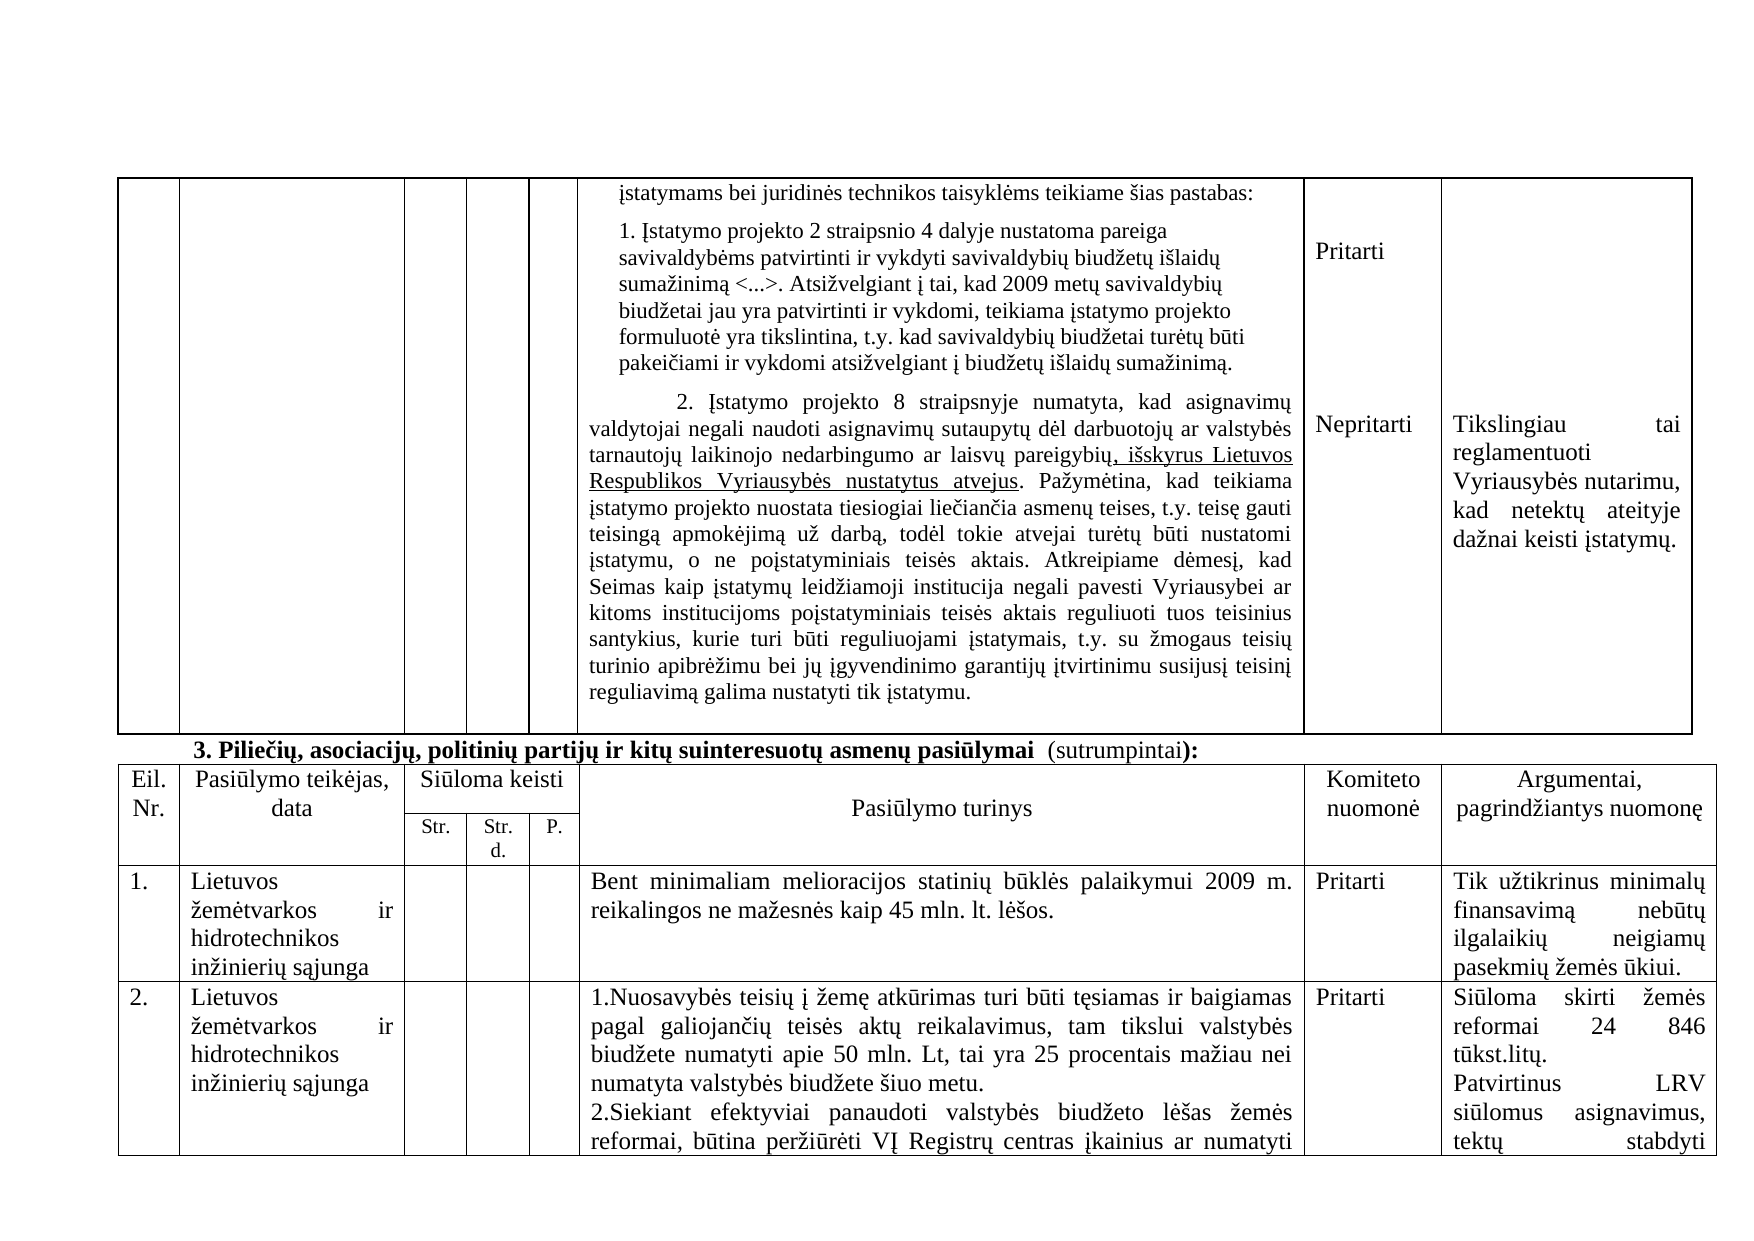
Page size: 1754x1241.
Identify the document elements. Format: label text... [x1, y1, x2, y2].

table_header Komiteto nuomonė [1305, 765, 1441, 865]
table_header Pasiūlymo turinys [580, 765, 1304, 865]
table_header Pasiūlymo teikėjas, data [180, 765, 404, 865]
table_cell [530, 982, 579, 1154]
table_cell 2. [119, 982, 179, 1154]
table_cell Pritarti [1305, 866, 1441, 981]
table_cell [467, 866, 529, 981]
table_header Siūloma keisti [405, 765, 579, 813]
table_cell Tikslingiau tai reglamentuoti Vyriausybės nutarimu, kad netektų ateityje dažnai keisti įstatymų. [1442, 179, 1691, 733]
table_cell [405, 179, 466, 733]
table_header Eil. Nr. [119, 765, 179, 865]
table_cell [467, 179, 528, 733]
table_cell [530, 179, 577, 733]
table_cell Tik užtikrinus minimalų finansavimą nebūtų ilgalaikių neigiamų pasekmių žemės ūkiui. [1442, 866, 1716, 981]
table_cell Bent minimaliam melioracijos statinių būklės palaikymui 2009 m. reikalingos ne mažesnės kaip 45 mln. lt. lėšos. [580, 866, 1304, 981]
table_cell 1. [119, 866, 179, 981]
table_cell [119, 179, 179, 733]
table_cell Pritarti [1305, 982, 1441, 1154]
table_cell Str. [405, 814, 466, 865]
table_cell [405, 866, 466, 981]
table_cell Pritarti Nepritarti [1305, 179, 1441, 733]
table_cell Lietuvos žemėtvarkos ir hidrotechnikos inžinierių sąjunga [180, 982, 404, 1154]
table_cell Siūloma skirti žemės reformai 24 846 tūkst.litų. Patvirtinus LRV siūlomus asignavimus, tektų stabdyti [1442, 982, 1716, 1154]
table_cell P. [530, 814, 579, 865]
table_cell [530, 866, 579, 981]
table_cell Lietuvos žemėtvarkos ir hidrotechnikos inžinierių sąjunga [180, 866, 404, 981]
table_header Argumentai, pagrindžiantys nuomonę [1442, 765, 1716, 865]
table_cell [180, 179, 404, 733]
table_cell 1.Nuosavybės teisių į žemę atkūrimas turi būti tęsiamas ir baigiamas pagal galiojančių teisės aktų reikalavimus, tam tikslui valstybės biudžete numatyti apie 50 mln. Lt, tai yra 25 procentais mažiau nei numatyta valstybės biudžete šiuo metu. 2.Siekiant efektyviai panaudoti valstybės biudžeto lėšas žemės reformai, būtina peržiūrėti VĮ Registrų centras įkainius ar numatyti [580, 982, 1304, 1154]
table_cell [467, 982, 529, 1154]
table_cell [405, 982, 466, 1154]
text 3. Piliečių, asociacijų, politinių partijų ir kitų suinteresuotų asmenų pasiūlymai (sutrumpintai): [118, 735, 1636, 763]
table_cell įstatymams bei juridinės technikos taisyklėms teikiame šias pastabas: 1. Įstatymo projekto 2 straipsnio 4 dalyje nustatoma pareiga savivaldybėms patvirtinti ir vykdyti savivaldybių biudžetų išlaidų sumažinimą <...>. Atsižvelgiant į tai, kad 2009 metų savivaldybių biudžetai jau yra patvirtinti ir vykdomi, teikiama įstatymo projekto formuluotė yra tikslintina, t.y. kad savivaldybių biudžetai turėtų būti pakeičiami ir vykdomi atsižvelgiant į biudžetų išlaidų sumažinimą. 2. Įstatymo projekto 8 straipsnyje numatyta, kad asignavimų valdytojai negali naudoti asignavimų sutaupytų dėl darbuotojų ar valstybės tarnautojų laikinojo nedarbingumo ar laisvų pareigybių, išskyrus Lietuvos Respublikos Vyriausybės nustatytus atvejus. Pažymėtina, kad teikiama įstatymo projekto nuostata tiesiogiai liečiančia asmenų teises, t.y. teisę gauti teisingą apmokėjimą už darbą, todėl tokie atvejai turėtų būti nustatomi įstatymu, o ne poįstatyminiais teisės aktais. Atkreipiame dėmesį, kad Seimas kaip įstatymų leidžiamoji institucija negali pavesti Vyriausybei ar kitoms institucijoms poįstatyminiais teisės aktais reguliuoti tuos teisinius santykius, kurie turi būti reguliuojami įstatymais, t.y. su žmogaus teisių turinio apibrėžimu bei jų įgyvendinimo garantijų įtvirtinimu susijusį teisinį reguliavimą galima nustatyti tik įstatymu. [578, 179, 1303, 733]
table_cell Str. d. [467, 814, 529, 865]
